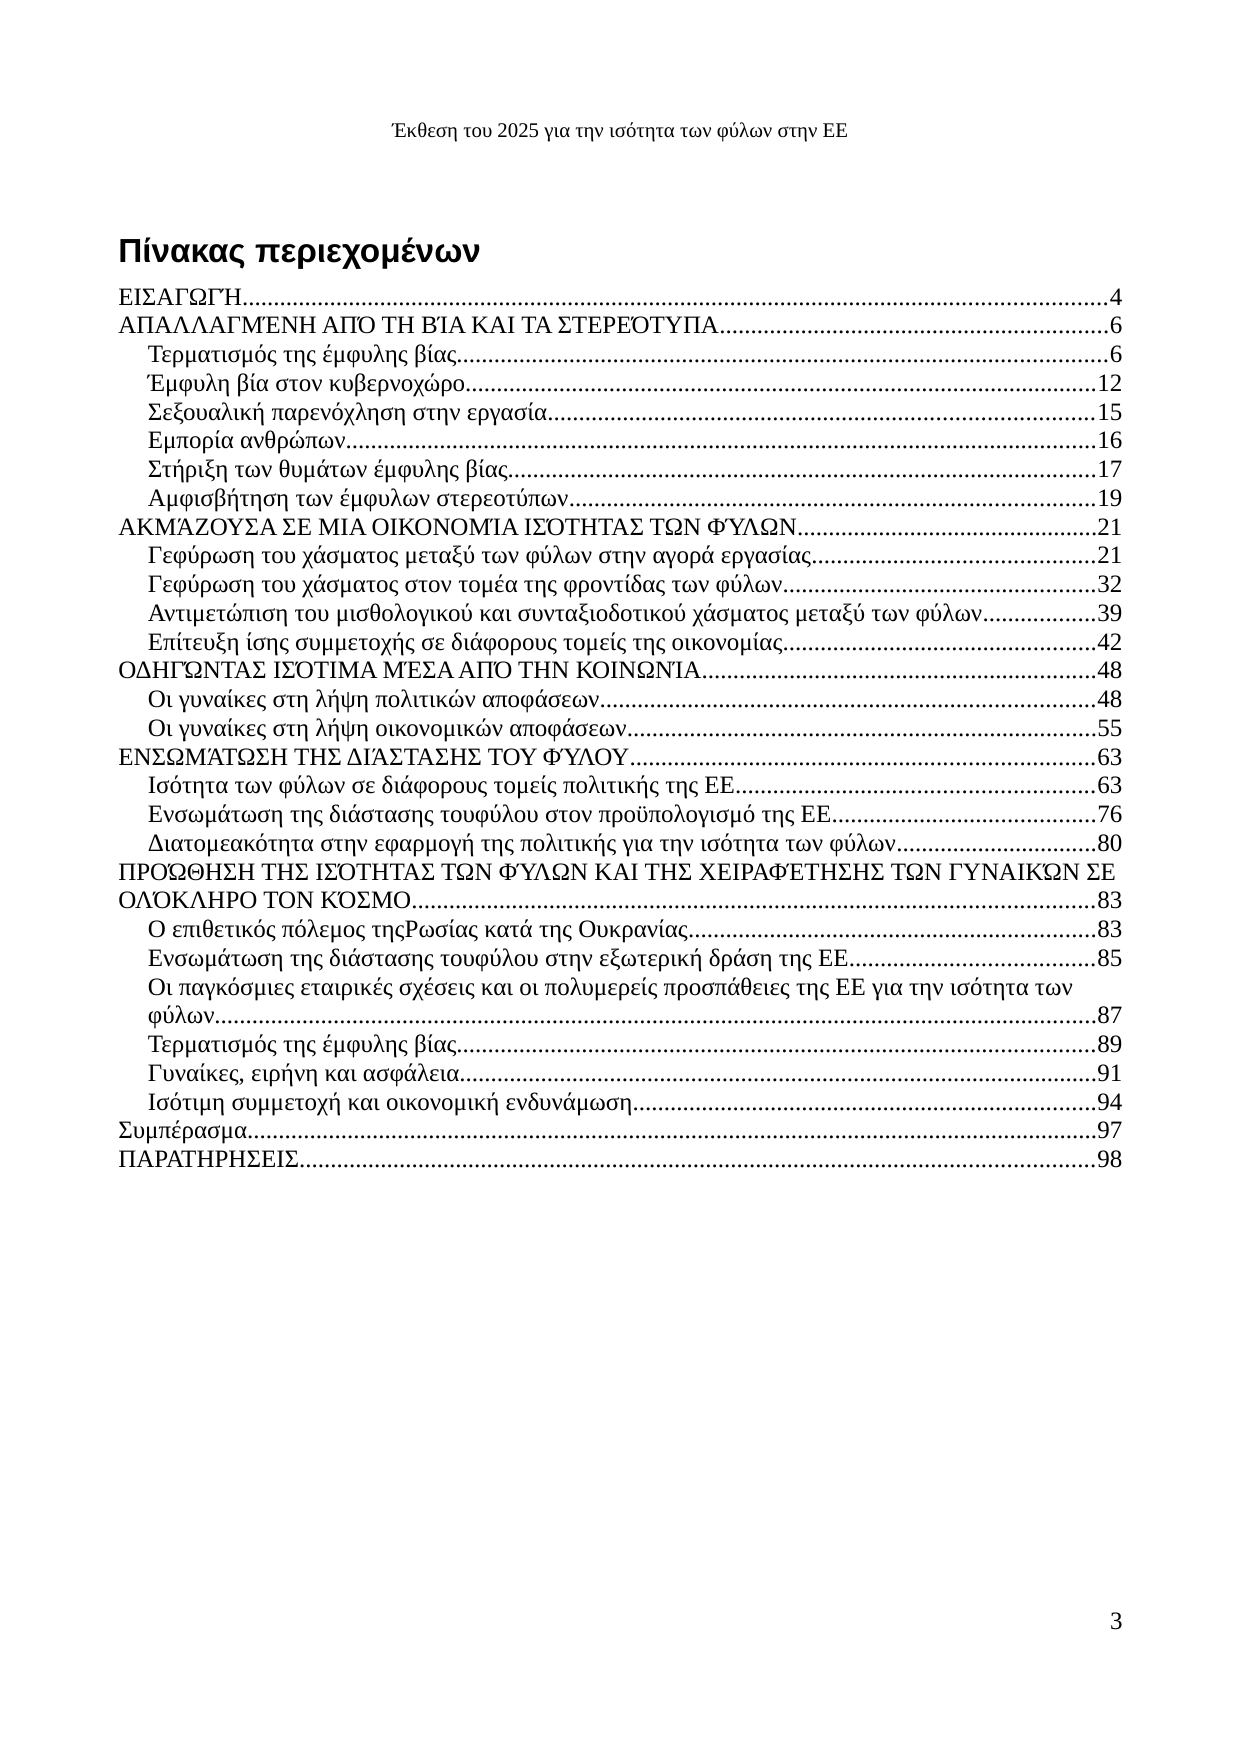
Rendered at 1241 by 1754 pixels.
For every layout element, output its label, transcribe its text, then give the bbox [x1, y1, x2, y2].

text Ενσωμάτωση της διάστασης τουφύλου στον προϋπολογισμό της ΕΕ 76 [148, 799, 1122, 828]
text Εμπορία ανθρώπων 16 [148, 426, 1122, 454]
text Συμπέρασμα 97 [118, 1116, 1122, 1144]
text Ισότιμη συμμετοχή και οικονομική ενδυνάμωση 94 [148, 1087, 1122, 1116]
text Αντιμετώπιση του μισθολογικού και συνταξιοδοτικού χάσματος μεταξύ των φύλων 39 [148, 598, 1122, 627]
text ΕΝΣΩΜΆΤΩΣΗ ΤΗΣ ΔΙΆΣΤΑΣΗΣ ΤΟΥ ΦΎΛΟΥ 63 [118, 742, 1122, 771]
text Οι γυναίκες στη λήψη πολιτικών αποφάσεων 48 [148, 684, 1122, 713]
text Αμφισβήτηση των έμφυλων στερεοτύπων 19 [148, 483, 1122, 512]
subtitle Πίνακας περιεχομένων [118, 231, 1122, 269]
text Οι παγκόσμιες εταιρικές σχέσεις και οι πολυμερείς προσπάθειες της ΕΕ για την ισότητα των φύλων 87 [148, 972, 1122, 1029]
text Γεφύρωση του χάσματος μεταξύ των φύλων στην αγορά εργασίας 21 [148, 541, 1122, 569]
text ΟΔΗΓΏΝΤΑΣ ΙΣΌΤΙΜΑ ΜΈΣΑ ΑΠΌ ΤΗΝ ΚΟΙΝΩΝΊΑ 48 [118, 656, 1122, 684]
text Γυναίκες, ειρήνη και ασφάλεια 91 [148, 1058, 1122, 1087]
text ΠΡΟΏΘΗΣΗ ΤΗΣ ΙΣΌΤΗΤΑΣ ΤΩΝ ΦΎΛΩΝ ΚΑΙ ΤΗΣ ΧΕΙΡΑΦΈΤΗΣΗΣ ΤΩΝ ΓΥΝΑΙΚΏΝ ΣΕ ΟΛΌΚΛΗΡΟ ΤΟΝ ΚΌΣΜΟ 83 [118, 857, 1122, 914]
text ΕΙΣΑΓΩΓΉ 4 [118, 282, 1122, 311]
text ΑΚΜΆΖΟΥΣΑ ΣΕ ΜΙΑ ΟΙΚΟΝΟΜΊΑ ΙΣΌΤΗΤΑΣ ΤΩΝ ΦΎΛΩΝ 21 [118, 512, 1122, 541]
text Διατομεακότητα στην εφαρμογή της πολιτικής για την ισότητα των φύλων 80 [148, 828, 1122, 857]
text Σεξουαλική παρενόχληση στην εργασία 15 [148, 397, 1122, 426]
text Ο επιθετικός πόλεμος τηςΡωσίας κατά της Ουκρανίας 83 [148, 914, 1122, 943]
text Στήριξη των θυμάτων έμφυλης βίας 17 [148, 454, 1122, 483]
text Γεφύρωση του χάσματος στον τομέα της φροντίδας των φύλων 32 [148, 569, 1122, 598]
text Επίτευξη ίσης συμμετοχής σε διάφορους τομείς της οικονομίας 42 [148, 627, 1122, 656]
text Τερματισμός της έμφυλης βίας 6 [148, 339, 1122, 368]
text Οι γυναίκες στη λήψη οικονομικών αποφάσεων 55 [148, 713, 1122, 742]
text Τερματισμός της έμφυλης βίας 89 [148, 1029, 1122, 1058]
text ΠΑΡΑΤΗΡΗΣΕΙΣ 98 [118, 1144, 1122, 1173]
text Ενσωμάτωση της διάστασης τουφύλου στην εξωτερική δράση της ΕΕ 85 [148, 943, 1122, 972]
text ΑΠΑΛΛΑΓΜΈΝΗ ΑΠΌ ΤΗ ΒΊΑ ΚΑΙ ΤΑ ΣΤΕΡΕΌΤΥΠΑ 6 [118, 311, 1122, 339]
text Έμφυλη βία στον κυβερνοχώρο 12 [148, 368, 1122, 397]
text Ισότητα των φύλων σε διάφορους τομείς πολιτικής της ΕΕ 63 [148, 771, 1122, 799]
